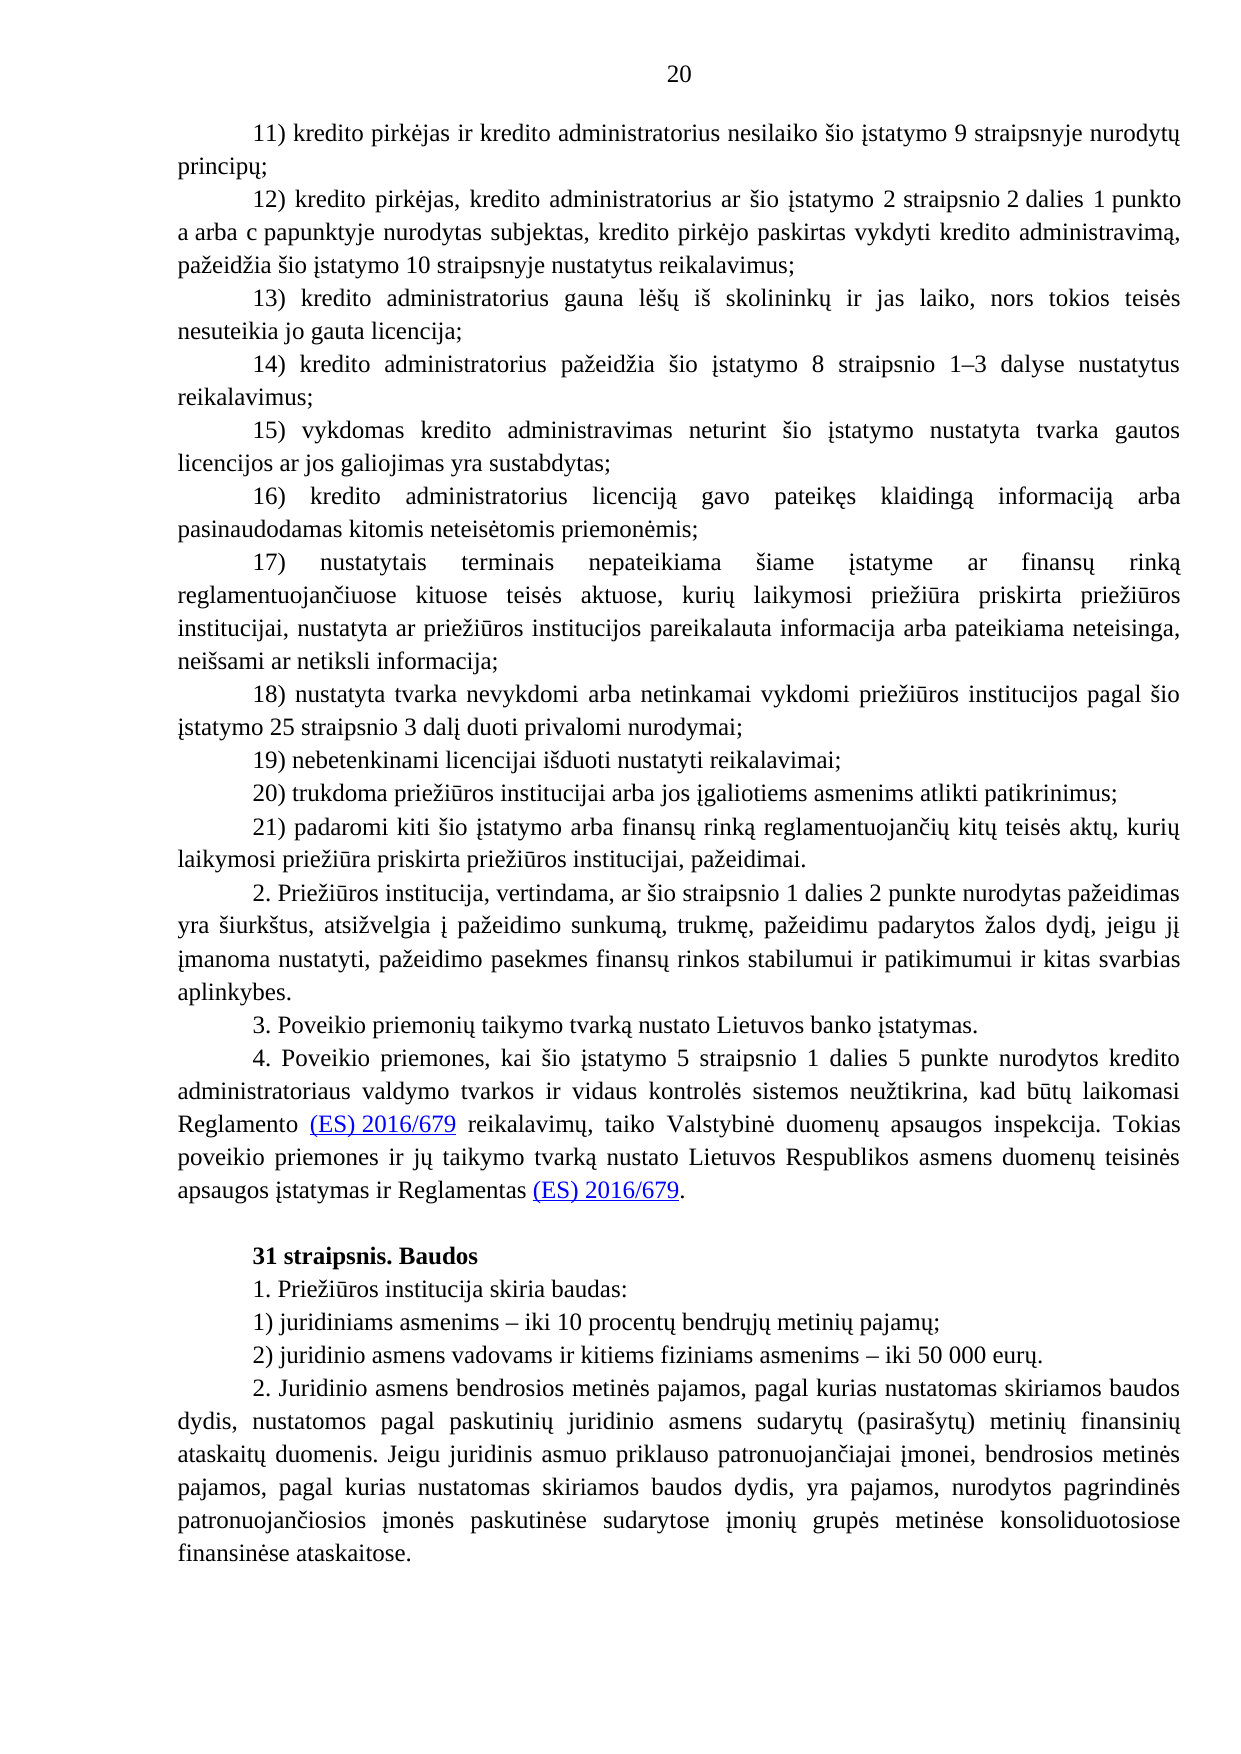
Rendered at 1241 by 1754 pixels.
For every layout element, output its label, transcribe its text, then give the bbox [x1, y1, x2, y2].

text 1. Priežiūros institucija skiria baudas: [177, 1274, 1181, 1303]
text 20) trukdoma priežiūros institucijai arba jos įgaliotiems asmenims atlikti patikrinimus; [177, 778, 1181, 807]
text 12) kredito pirkėjas, kredito administratorius ar šio įstatymo 2 straipsnio 2 dalies 1 punkto a arba c papunktyje nurodytas subjektas, kredito pirkėjo paskirtas vykdyti kredito administravimą, pažeidžia šio įstatymo 10 straipsnyje nustatytus reikalavimus; [177, 184, 1181, 279]
text 31 straipsnis. Baudos [177, 1241, 1181, 1269]
text 19) nebetenkinami licencijai išduoti nustatyti reikalavimai; [177, 746, 1181, 774]
text 17) nustatytais terminais nepateikiama šiame įstatyme ar finansų rinką reglamentuojančiuose kituose teisės aktuose, kurių laikymosi priežiūra priskirta priežiūros institucijai, nustatyta ar priežiūros institucijos pareikalauta informacija arba pateikiama neteisinga, neišsami ar netiksli informacija; [177, 547, 1181, 675]
text 2) juridinio asmens vadovams ir kitiems fiziniams asmenims – iki 50 000 eurų. [177, 1340, 1181, 1369]
text 14) kredito administratorius pažeidžia šio įstatymo 8 straipsnio 1–3 dalyse nustatytus reikalavimus; [177, 349, 1181, 411]
text 13) kredito administratorius gauna lėšų iš skolininkų ir jas laiko, nors tokios teisės nesuteikia jo gauta licencija; [177, 283, 1181, 345]
text 18) nustatyta tvarka nevykdomi arba netinkamai vykdomi priežiūros institucijos pagal šio įstatymo 25 straipsnio 3 dalį duoti privalomi nurodymai; [177, 679, 1181, 741]
text 2. Priežiūros institucija, vertindama, ar šio straipsnio 1 dalies 2 punkte nurodytas pažeidimas yra šiurkštus, atsižvelgia į pažeidimo sunkumą, trukmę, pažeidimu padarytos žalos dydį, jeigu jį įmanoma nustatyti, pažeidimo pasekmes finansų rinkos stabilumui ir patikimumui ir kitas svarbias aplinkybes. [177, 878, 1181, 1005]
text 1) juridiniams asmenims – iki 10 procentų bendrųjų metinių pajamų; [177, 1307, 1181, 1336]
text 3. Poveikio priemonių taikymo tvarką nustato Lietuvos banko įstatymas. [177, 1010, 1181, 1038]
text 15) vykdomas kredito administravimas neturint šio įstatymo nustatyta tvarka gautos licencijos ar jos galiojimas yra sustabdytas; [177, 415, 1181, 477]
text 11) kredito pirkėjas ir kredito administratorius nesilaiko šio įstatymo 9 straipsnyje nurodytų principų; [177, 118, 1181, 180]
text 2. Juridinio asmens bendrosios metinės pajamos, pagal kurias nustatomas skiriamos baudos dydis, nustatomos pagal paskutinių juridinio asmens sudarytų (pasirašytų) metinių finansinių ataskaitų duomenis. Jeigu juridinis asmuo priklauso patronuojančiajai įmonei, bendrosios metinės pajamos, pagal kurias nustatomas skiriamos baudos dydis, yra pajamos, nurodytos pagrindinės patronuojančiosios įmonės paskutinėse sudarytose įmonių grupės metinėse konsoliduotosiose finansinėse ataskaitose. [177, 1373, 1181, 1567]
text 21) padaromi kiti šio įstatymo arba finansų rinką reglamentuojančių kitų teisės aktų, kurių laikymosi priežiūra priskirta priežiūros institucijai, pažeidimai. [177, 812, 1181, 873]
text 4. Poveikio priemones, kai šio įstatymo 5 straipsnio 1 dalies 5 punkte nurodytos kredito administratoriaus valdymo tvarkos ir vidaus kontrolės sistemos neužtikrina, kad būtų laikomasi Reglamento (ES) 2016/679 reikalavimų, taiko Valstybinė duomenų apsaugos inspekcija. Tokias poveikio priemones ir jų taikymo tvarką nustato Lietuvos Respublikos asmens duomenų teisinės apsaugos įstatymas ir Reglamentas (ES) 2016/679. [177, 1043, 1181, 1203]
text 16) kredito administratorius licenciją gavo pateikęs klaidingą informaciją arba pasinaudodamas kitomis neteisėtomis priemonėmis; [177, 481, 1181, 543]
